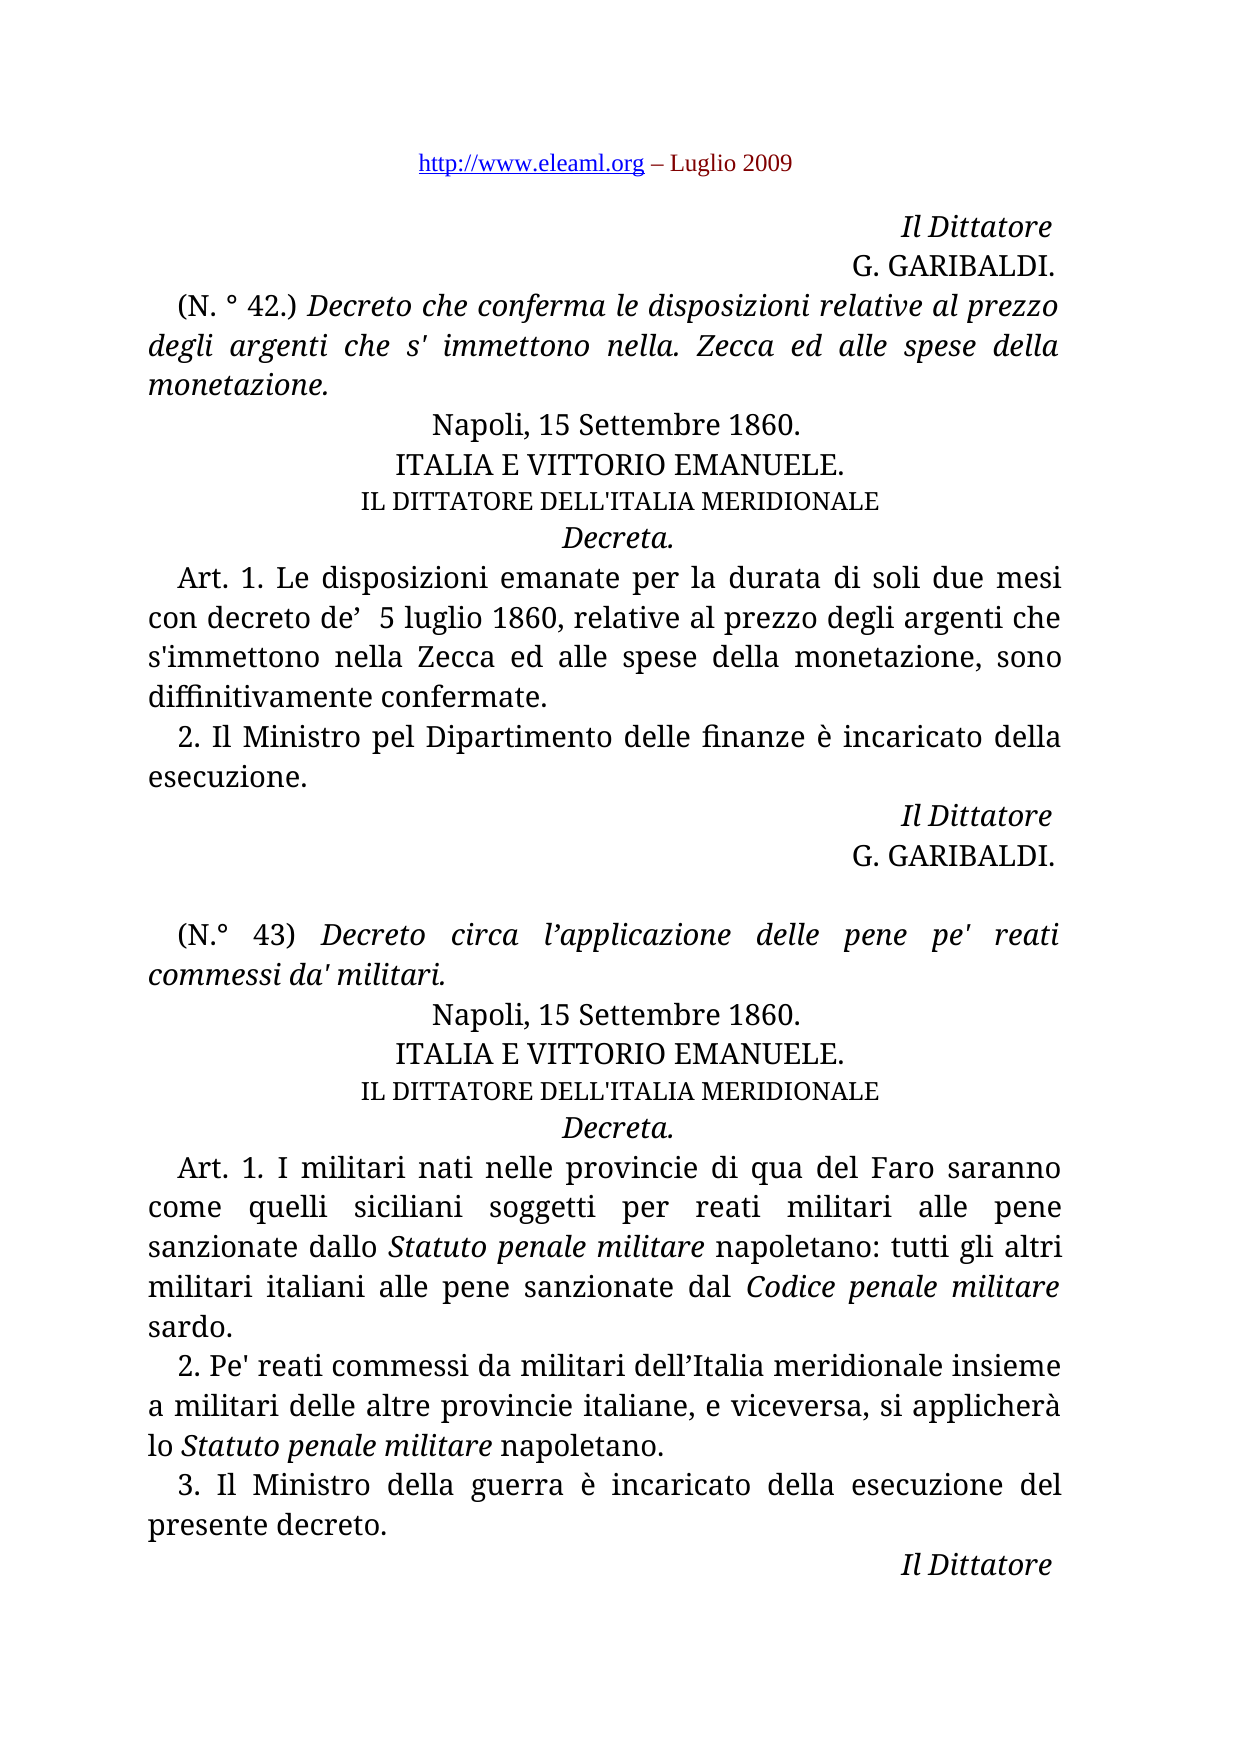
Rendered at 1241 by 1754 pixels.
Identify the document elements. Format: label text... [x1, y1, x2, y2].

text ITALIA E VITTORIO EMANUELE. [148, 444, 1063, 484]
text IL DITTATORE DELL'ITALIA MERIDIONALE [148, 1073, 1063, 1107]
text Decreta. [148, 518, 1063, 557]
text Il Dittatore [148, 206, 1063, 246]
text Il Dittatore [148, 796, 1063, 835]
text 2. Pe' reati commessi da militari dell’Italia meridionale insieme a militari delle altre provincie italiane, e viceversa, si applicherà lo Statuto penale militare napoletano. [148, 1346, 1063, 1464]
text Decreta. [148, 1107, 1063, 1147]
text IL DITTATORE DELL'ITALIA MERIDIONALE [148, 484, 1063, 518]
text Napoli, 15 Settembre 1860. [148, 994, 1063, 1034]
text 2. Il Ministro pel Dipartimento delle finanze è incaricato della esecuzione. [148, 716, 1063, 796]
text G. GARIBALDI. [148, 835, 1063, 875]
text Art. 1. Le disposizioni emanate per la durata di soli due mesi con decreto de’ 5 luglio 1860, relative al prezzo degli argenti che s'immettono nella Zecca ed alle spese della monetazione, sono diffinitivamente confermate. [148, 557, 1063, 716]
text ITALIA E VITTORIO EMANUELE. [148, 1034, 1063, 1073]
text Il Dittatore [148, 1544, 1063, 1584]
text Art. 1. I militari nati nelle provincie di qua del Faro saranno come quelli siciliani soggetti per reati militari alle pene sanzionate dallo Statuto penale militare napoletano: tutti gli altri militari italiani alle pene sanzionate dal Codice penale militare sardo. [148, 1147, 1063, 1346]
text Napoli, 15 Settembre 1860. [148, 404, 1063, 444]
text (N. ° 42.) Decreto che conferma le disposizioni relative al prezzo degli argenti che s' immettono nella. Zecca ed alle spese della monetazione. [148, 285, 1063, 404]
text 3. Il Ministro della guerra è incaricato della esecuzione del presente decreto. [148, 1464, 1063, 1544]
text G. GARIBALDI. [148, 246, 1063, 285]
text (N.° 43) Decreto circa l’applicazione delle pene pe' reati commessi da' militari. [148, 914, 1063, 994]
